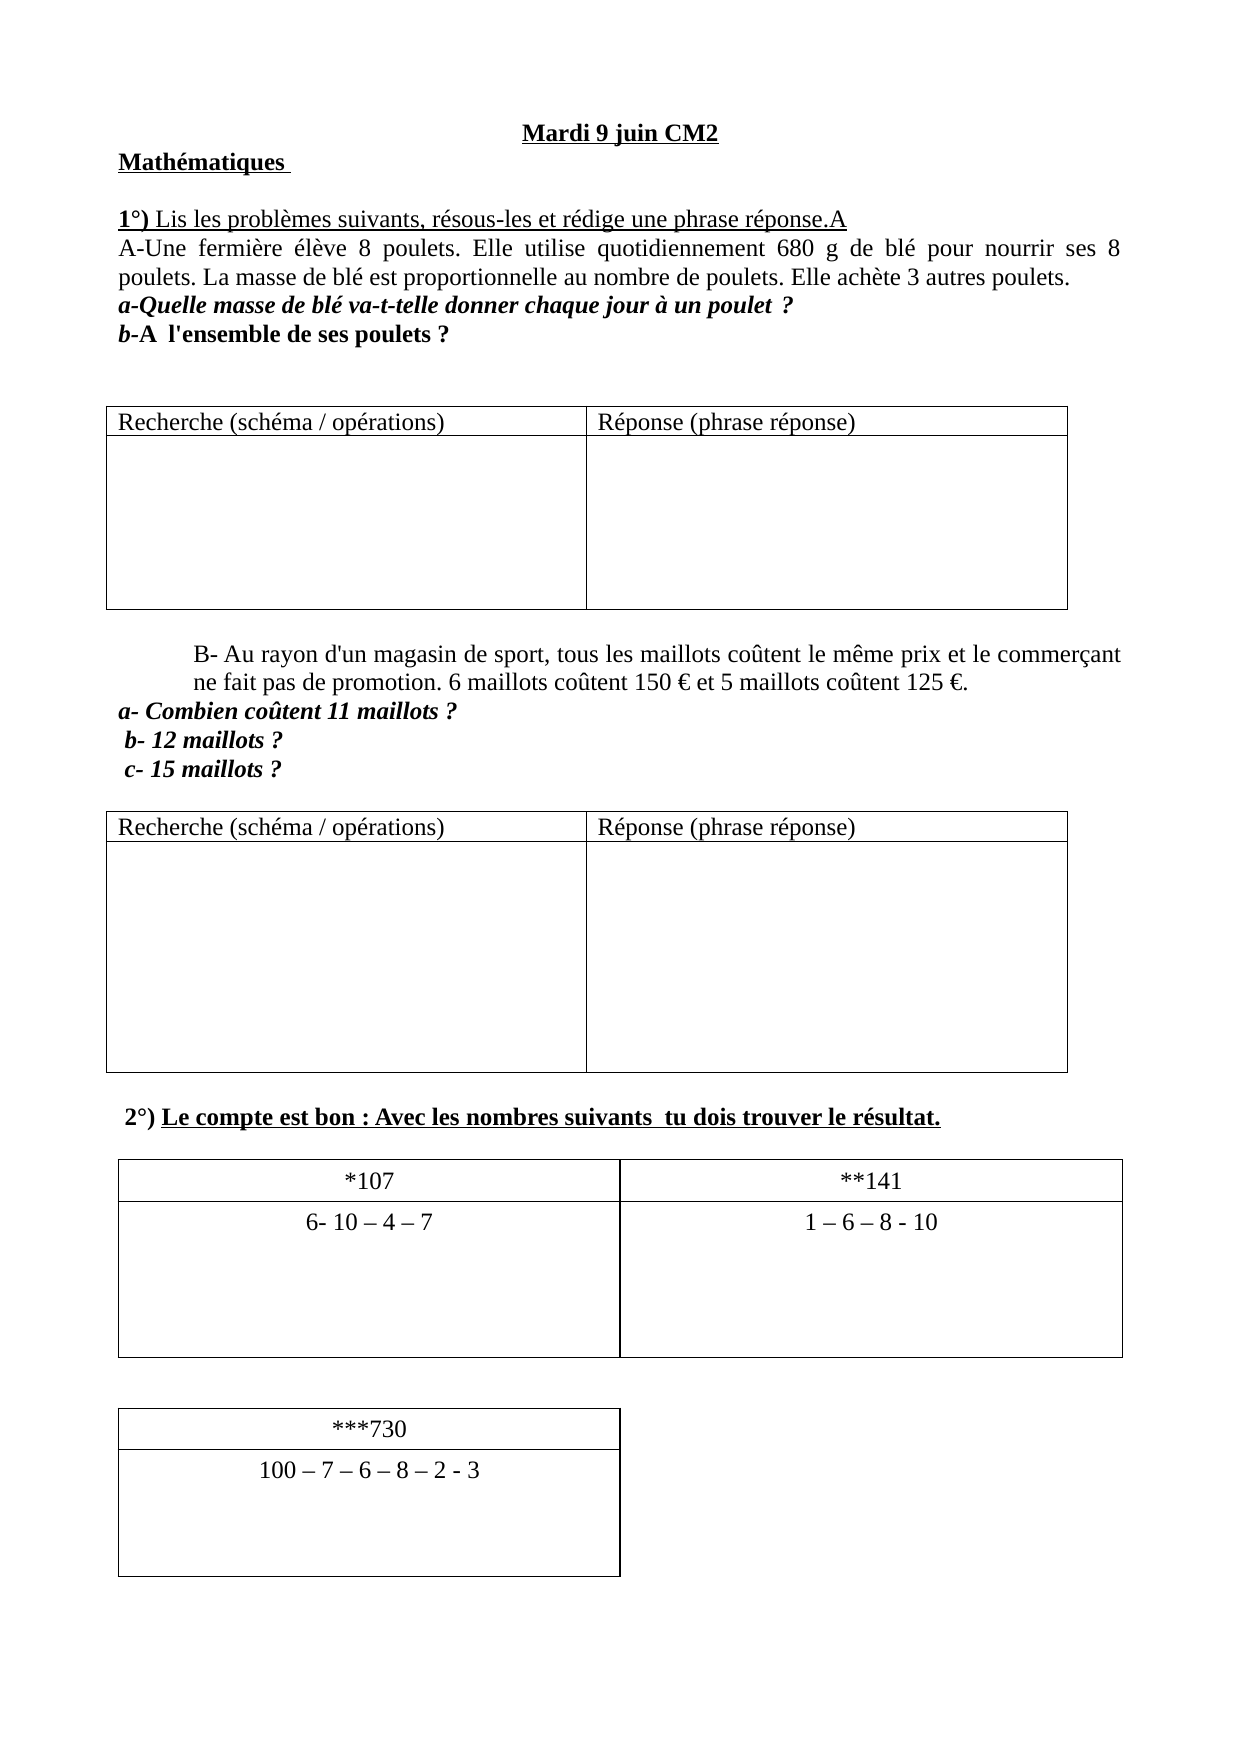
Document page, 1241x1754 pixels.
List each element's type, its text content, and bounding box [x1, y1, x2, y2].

text 1°) Lis les problèmes suivants, résous-les et rédige une phrase réponse.A [118, 204, 1122, 233]
table_header Recherche (schéma / opérations) [107, 812, 586, 841]
table_cell 1 – 6 – 8 - 10 [621, 1202, 1122, 1357]
text a-Quelle masse de blé va-t-telle donner chaque jour à un poulet ? [118, 291, 1122, 319]
table_cell 100 – 7 – 6 – 8 – 2 - 3 [119, 1450, 619, 1576]
table_cell 6- 10 – 4 – 7 [119, 1202, 619, 1357]
table_header Réponse (phrase réponse) [587, 812, 1067, 841]
text a- Combien coûtent 11 maillots ? [118, 696, 1122, 725]
list B- Au rayon d'un magasin de sport, tous les maillots coûtent le même prix et le commerçant ne fait pas de promotion. 6 maillots coûtent 150 € et 5 maillots coûtent 125 €. [156, 639, 1122, 696]
table_cell [587, 842, 1067, 1072]
table_header **141 [621, 1160, 1122, 1201]
text c- 15 maillots ? [118, 754, 1122, 782]
text 2°) Le compte est bon : Avec les nombres suivants tu dois trouver le résultat. [118, 1102, 1122, 1131]
table_header Réponse (phrase réponse) [587, 407, 1067, 435]
table_cell [587, 436, 1067, 609]
text Mathématiques [118, 147, 1122, 176]
table_header ***730 [119, 1409, 619, 1449]
table_cell [107, 842, 586, 1072]
text Mardi 9 juin CM2 [118, 118, 1122, 147]
text b-A l'ensemble de ses poulets ? [118, 319, 1122, 348]
text b- 12 maillots ? [118, 725, 1122, 754]
table_cell [107, 436, 586, 609]
text A-Une fermière élève 8 poulets. Elle utilise quotidiennement 680 g de blé pour nourrir ses 8 poulets. La masse de blé est proportionnelle au nombre de poulets. Elle achète 3 autres poulets. [118, 233, 1122, 291]
table_header *107 [119, 1160, 619, 1201]
table_header Recherche (schéma / opérations) [107, 407, 586, 435]
